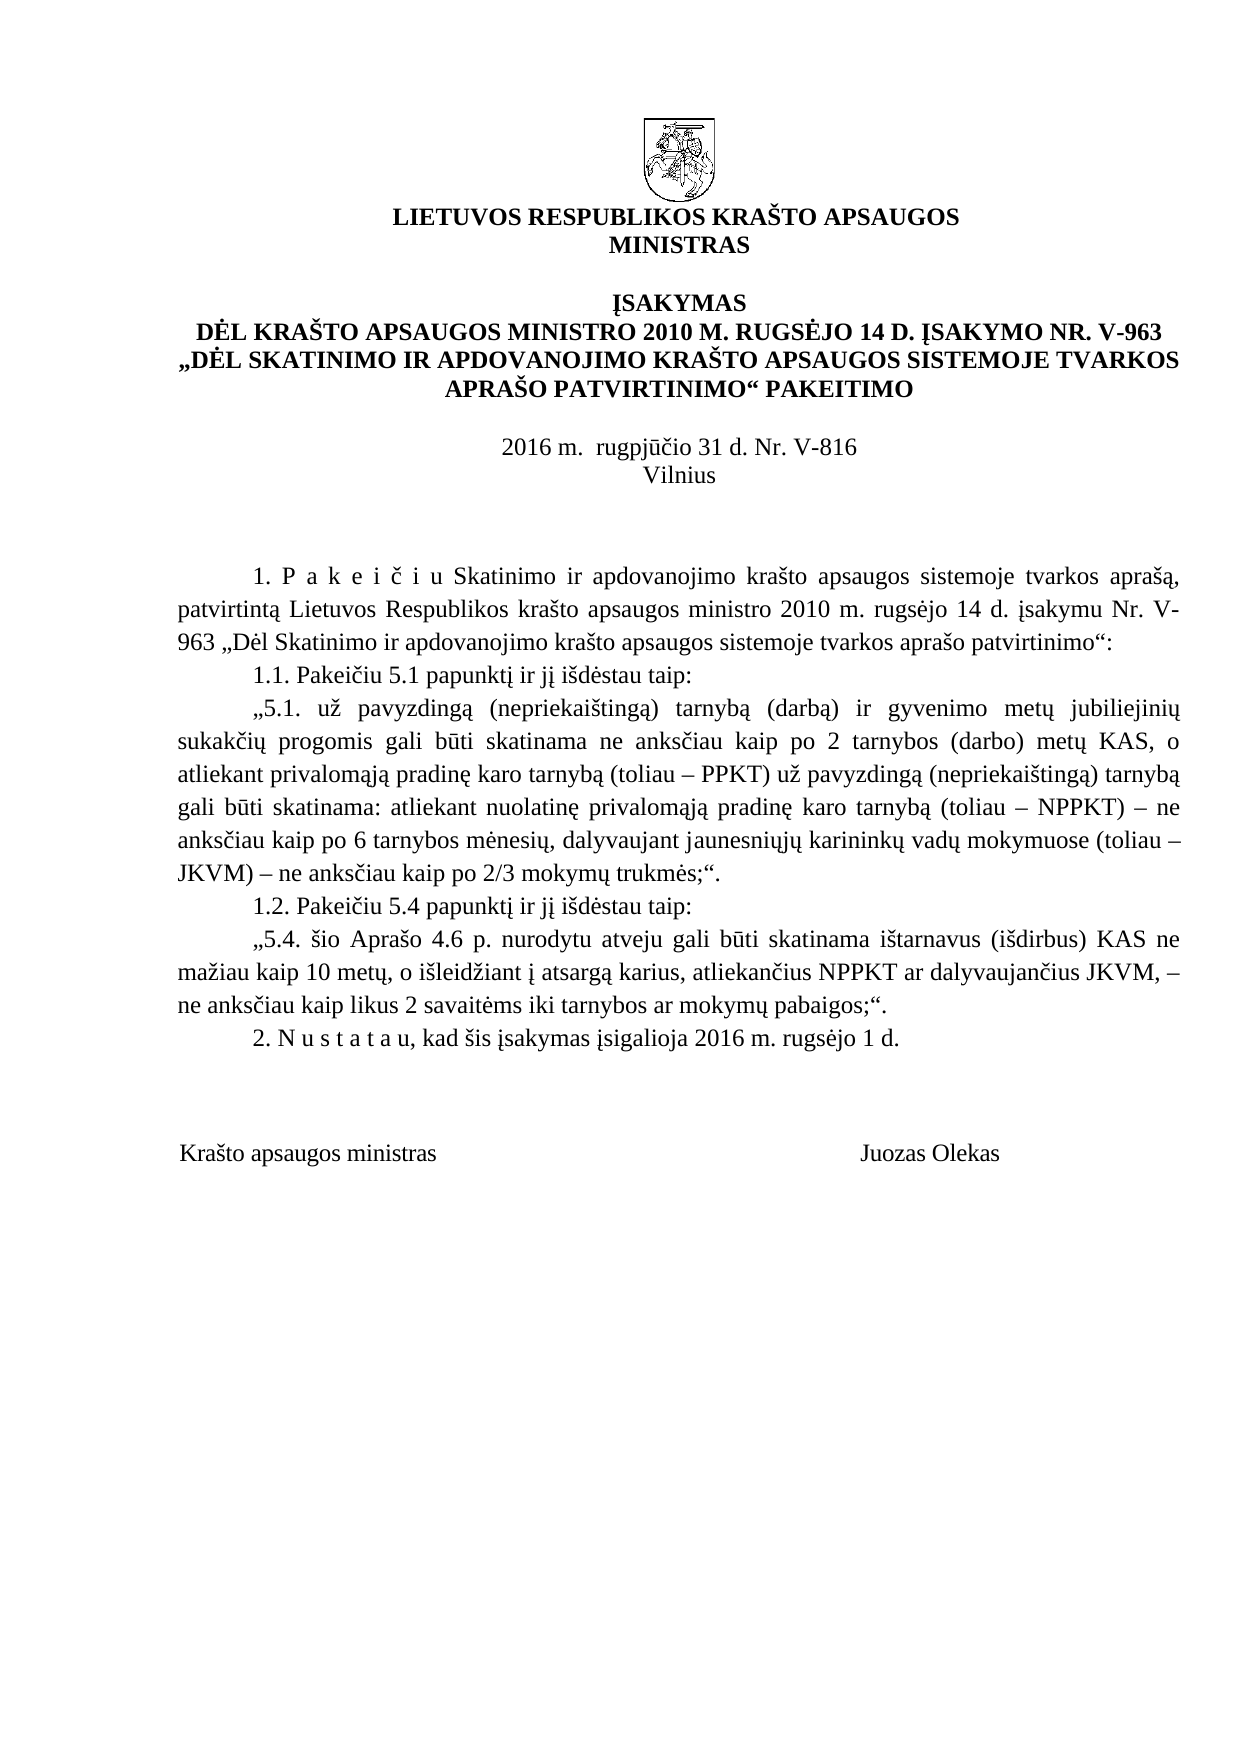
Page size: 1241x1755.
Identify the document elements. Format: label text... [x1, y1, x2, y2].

text 2016 m. rugpjūčio 31 d. Nr. V-816 [177, 432, 1181, 460]
text DĖL krašto apsaugos ministro 2010 m. RUGSĖJO 14 d. įsakymo nr. v-963 „DĖL SKATINIMO IR APDOVANOJIMO KRAŠTO APSAUGOS SISTEMOJE TVARKOS APRAŠO PATVIRTINIMO“ PAKEITIMO [177, 317, 1181, 403]
text Vilnius [177, 460, 1181, 489]
text Krašto apsaugos ministras Juozas Olekas [179, 1138, 1181, 1167]
text „5.1. už pavyzdingą (nepriekaištingą) tarnybą (darbą) ir gyvenimo metų jubiliejinių sukakčių progomis gali būti skatinama ne anksčiau kaip po 2 tarnybos (darbo) metų KAS, o atliekant privalomąją pradinę karo tarnybą (toliau – PPKT) už pavyzdingą (nepriekaištingą) tarnybą gali būti skatinama: atliekant nuolatinę privalomąją pradinę karo tarnybą (toliau – NPPKT) – ne anksčiau kaip po 6 tarnybos mėnesių, dalyvaujant jaunesniųjų karininkų vadų mokymuose (toliau – JKVM) – ne anksčiau kaip po 2/3 mokymų trukmės;“. [177, 693, 1181, 887]
text 1.2. Pakeičiu 5.4 papunktį ir jį išdėstau taip: [177, 891, 1181, 920]
text 2. N u s t a t a u, kad šis įsakymas įsigalioja 2016 m. rugsėjo 1 d. [177, 1023, 1181, 1052]
text 1.1. Pakeičiu 5.1 papunktį ir jį išdėstau taip: [177, 660, 1181, 689]
text ĮSAKYMAS [177, 288, 1181, 317]
text 1. P a k e i č i u Skatinimo ir apdovanojimo krašto apsaugos sistemoje tvarkos aprašą, patvirtintą Lietuvos Respublikos krašto apsaugos ministro 2010 m. rugsėjo 14 d. įsakymu Nr. V-963 „Dėl Skatinimo ir apdovanojimo krašto apsaugos sistemoje tvarkos aprašo patvirtinimo“: [177, 561, 1181, 656]
text „5.4. šio Aprašo 4.6 p. nurodytu atveju gali būti skatinama ištarnavus (išdirbus) KAS ne mažiau kaip 10 metų, o išleidžiant į atsargą karius, atliekančius NPPKT ar dalyvaujančius JKVM, – ne anksčiau kaip likus 2 savaitėms iki tarnybos ar mokymų pabaigos;“. [177, 924, 1181, 1019]
text lietuvos respublikos krašto apsaugos ministras [177, 202, 1181, 259]
